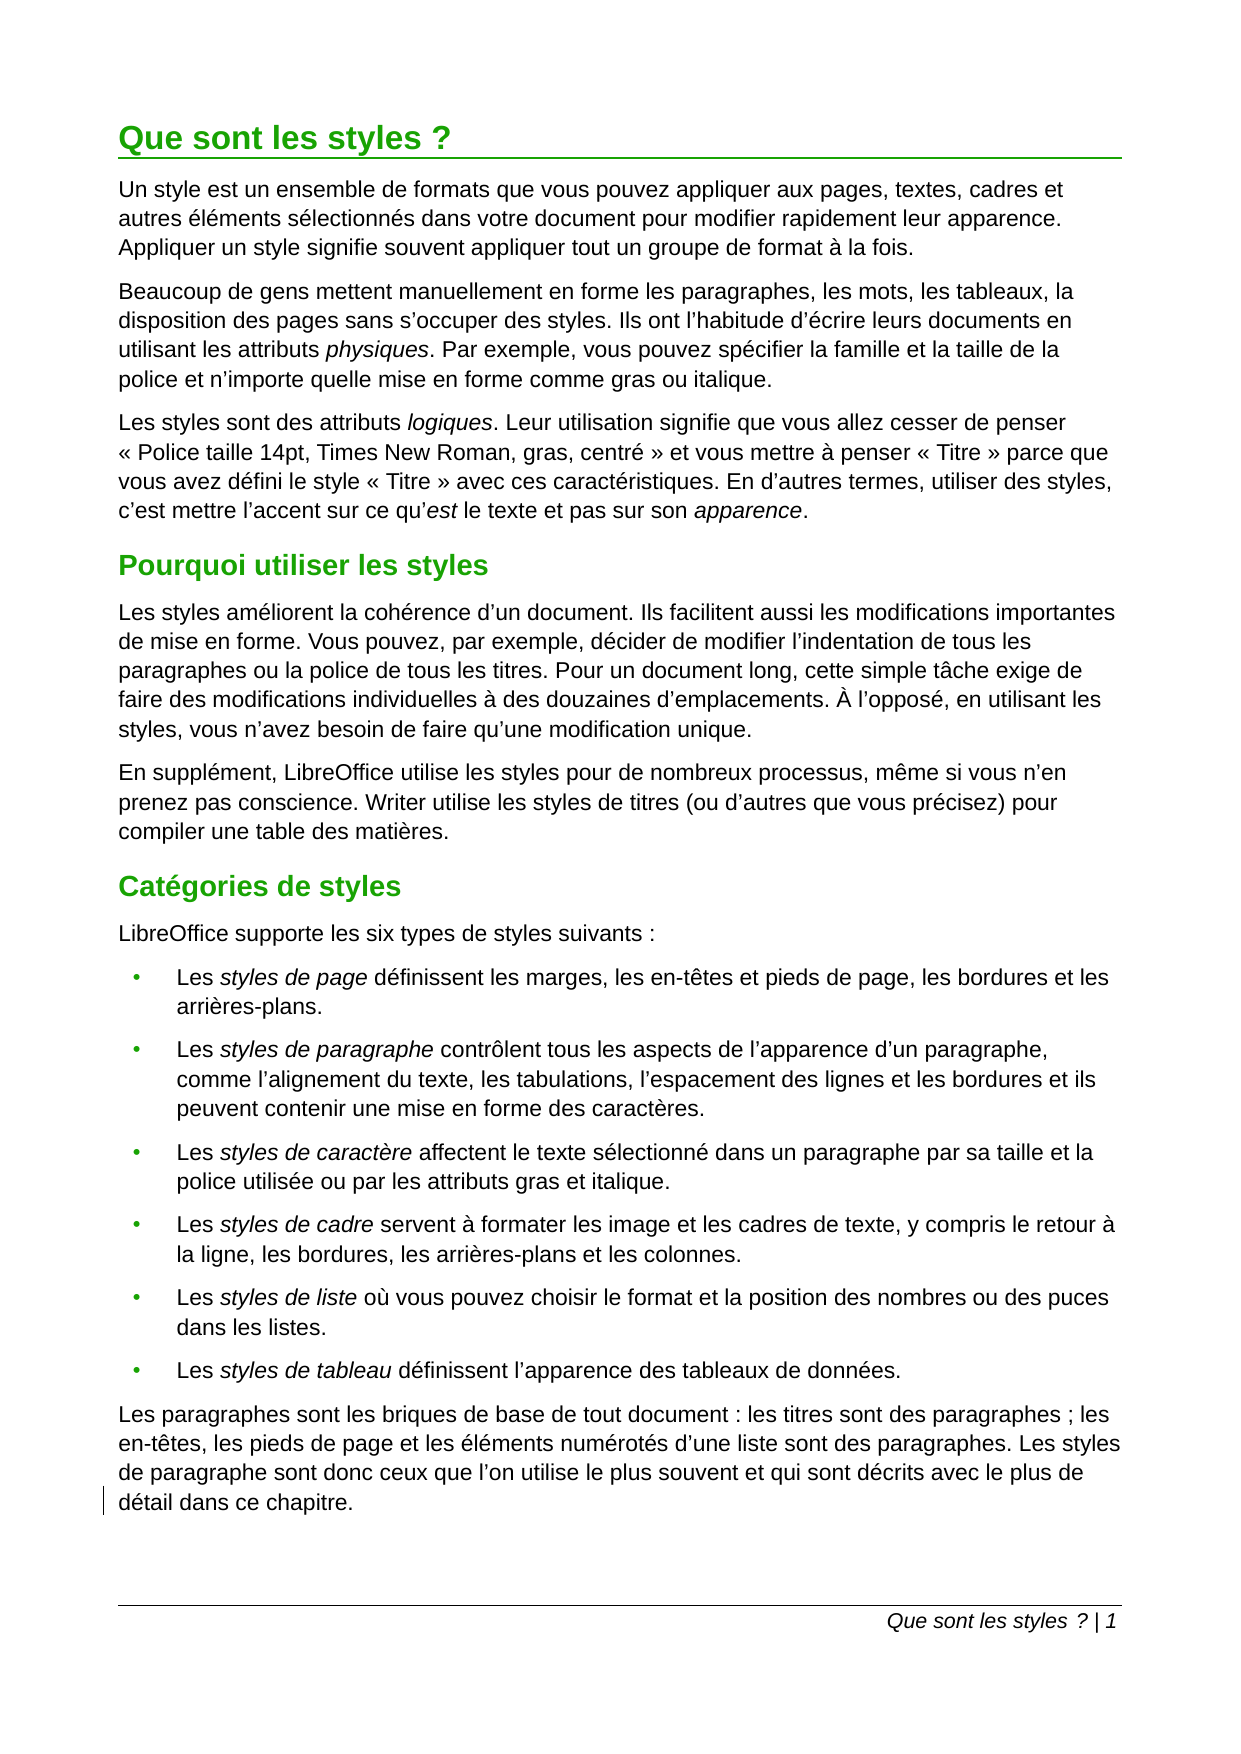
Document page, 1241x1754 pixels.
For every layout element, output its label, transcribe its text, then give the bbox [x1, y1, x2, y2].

list Les styles de tableau définissent l’apparence des tableaux de données. [133, 1354, 1122, 1384]
list Les styles de cadre servent à formater les image et les cadres de texte, y compris le retour à la ligne, les bordures, les arrières-plans et les colonnes. [133, 1209, 1122, 1267]
text En supplément, LibreOffice utilise les styles pour de nombreux processus, même si vous n’en prenez pas conscience. Writer utilise les styles de titres (ou d’autres que vous précisez) pour compiler une table des matières. [118, 757, 1122, 844]
text LibreOffice supporte les six types de styles suivants : [118, 917, 1122, 946]
text Les styles améliorent la cohérence d’un document. Ils facilitent aussi les modifications importantes de mise en forme. Vous pouvez, par exemple, décider de modifier l’indentation de tous les paragraphes ou la police de tous les titres. Pour un document long, cette simple tâche exige de faire des modifications individuelles à des douzaines d’emplacements. À l’opposé, en utilisant les styles, vous n’avez besoin de faire qu’une modification unique. [118, 596, 1122, 742]
subtitle Que sont les styles ? [118, 118, 1122, 157]
list Les styles de paragraphe contrôlent tous les aspects de l’apparence d’un paragraphe, comme l’alignement du texte, les tabulations, l’espacement des lignes et les bordures et ils peuvent contenir une mise en forme des caractères. [133, 1034, 1122, 1121]
text Beaucoup de gens mettent manuellement en forme les paragraphes, les mots, les tableaux, la disposition des pages sans s’occuper des styles. Ils ont l’habitude d’écrire leurs documents en utilisant les attributs physiques. Par exemple, vous pouvez spécifier la famille et la taille de la police et n’importe quelle mise en forme comme gras ou italique. [118, 275, 1122, 392]
subtitle Catégories de styles [118, 873, 1122, 902]
text Les paragraphes sont les briques de base de tout document : les titres sont des paragraphes ; les en-têtes, les pieds de page et les éléments numérotés d’une liste sont des paragraphes. Les styles de paragraphe sont donc ceux que l’on utilise le plus souvent et qui sont décrits avec le plus de détail dans ce chapitre. [118, 1398, 1122, 1515]
text Un style est un ensemble de formats que vous pouvez appliquer aux pages, textes, cadres et autres éléments sélectionnés dans votre document pour modifier rapidement leur apparence. Appliquer un style signifie souvent appliquer tout un groupe de format à la fois. [118, 173, 1122, 261]
text Les styles sont des attributs logiques. Leur utilisation signifie que vous allez cesser de penser « Police taille 14pt, Times New Roman, gras, centré » et vous mettre à penser « Titre » parce que vous avez défini le style « Titre » avec ces caractéristiques. En d’autres termes, utiliser des styles, c’est mettre l’accent sur ce qu’est le texte et pas sur son apparence. [118, 407, 1122, 523]
list Les styles de liste où vous pouvez choisir le format et la position des nombres ou des puces dans les listes. [133, 1282, 1122, 1340]
subtitle Pourquoi utiliser les styles [118, 552, 1122, 582]
list Les styles de caractère affectent le texte sélectionné dans un paragraphe par sa taille et la police utilisée ou par les attributs gras et italique. [133, 1136, 1122, 1194]
list Les styles de page définissent les marges, les en-têtes et pieds de page, les bordures et les arrières-plans. [133, 961, 1122, 1019]
